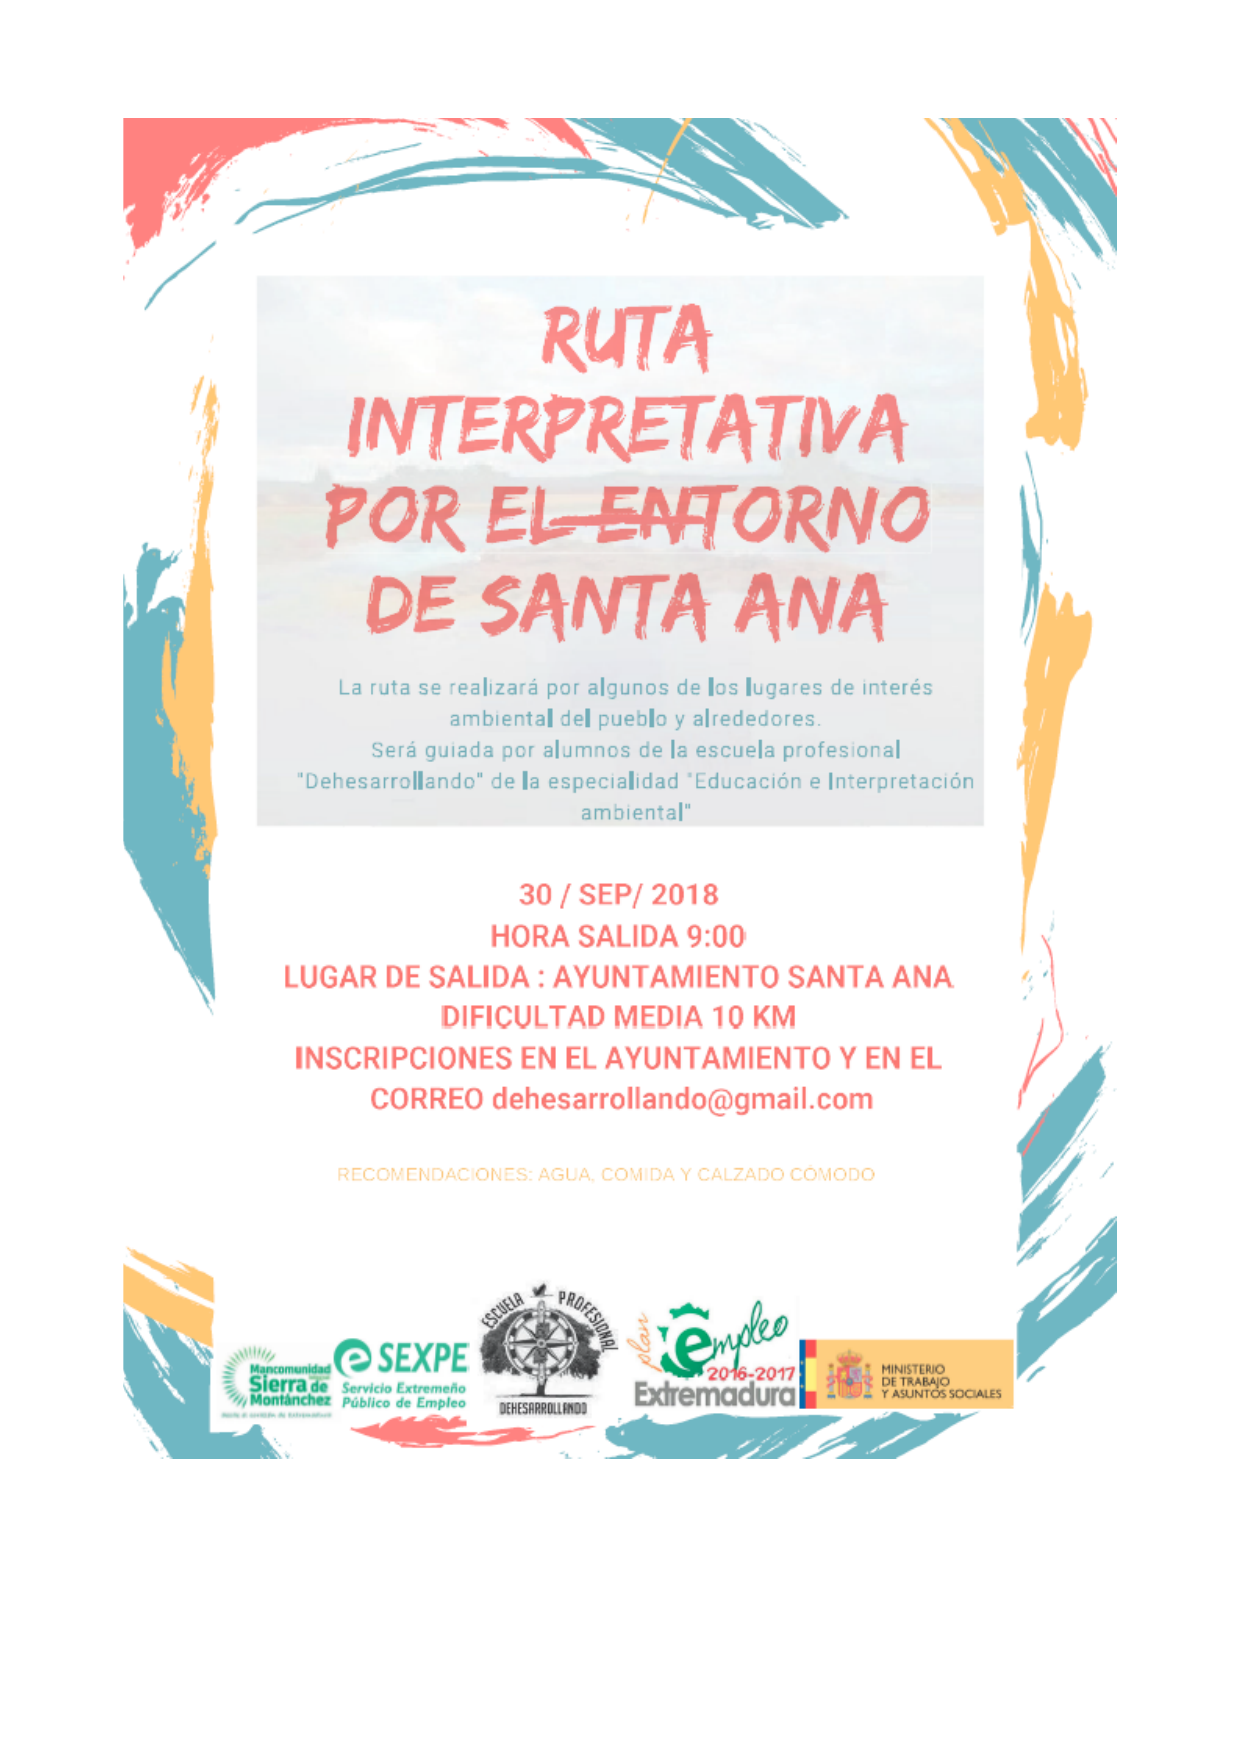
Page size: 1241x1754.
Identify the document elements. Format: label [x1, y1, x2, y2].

picture [123, 118, 1117, 1459]
